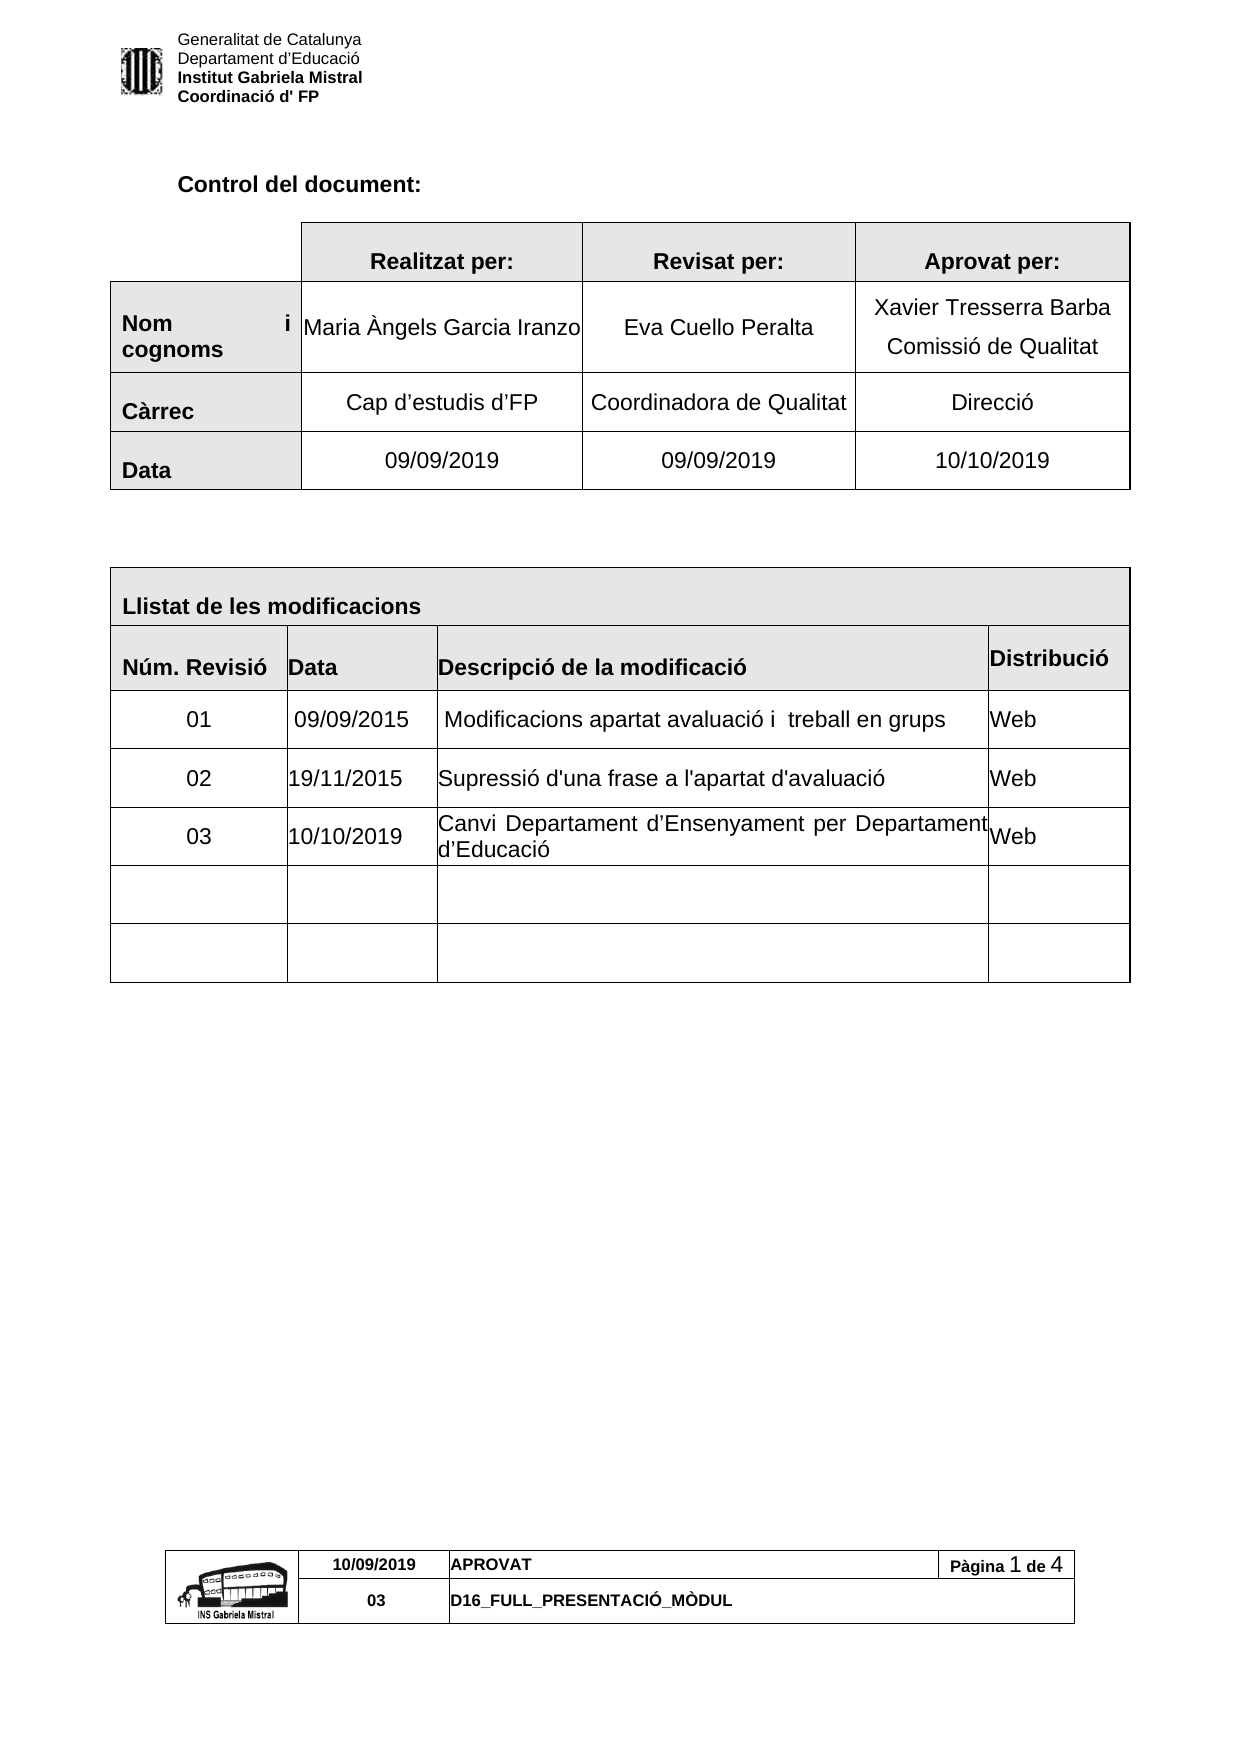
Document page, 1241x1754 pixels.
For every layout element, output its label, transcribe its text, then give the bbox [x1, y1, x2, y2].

table_cell 09/09/2019 [583, 432, 855, 489]
table_cell [989, 866, 1129, 923]
table_cell 10/10/2019 [856, 432, 1129, 489]
table_cell Núm. Revisió [111, 626, 287, 690]
table_cell 02 [111, 749, 287, 807]
picture [121, 48, 164, 96]
table_cell Canvi Departament d’Ensenyament per Departament d’Educació [438, 808, 988, 865]
text Control del document: [177, 171, 1063, 197]
table_cell Web [989, 808, 1129, 865]
table_cell [989, 924, 1129, 982]
table_cell Maria Àngels Garcia Iranzo [302, 282, 582, 372]
table_cell [111, 924, 287, 982]
table_cell Supressió d'una frase a l'apartat d'avaluació [438, 749, 988, 807]
table_cell Xavier Tresserra Barba Comissió de Qualitat [856, 282, 1129, 372]
table_cell Data [111, 432, 301, 489]
table_cell 10/10/2019 [288, 808, 437, 865]
table_cell Direcció [856, 373, 1129, 431]
table_cell 09/09/2015 [288, 691, 437, 748]
table_header [110, 222, 301, 281]
table_cell Web [989, 691, 1129, 748]
table_cell Modificacions apartat avaluació i treball en grups [438, 691, 988, 748]
table_cell Data [288, 626, 437, 690]
table_header Llistat de les modificacions [111, 568, 1129, 625]
table_header Realitzat per: [302, 223, 582, 281]
table_cell 03 [111, 808, 287, 865]
table_cell Cap d’estudis d’FP [302, 373, 582, 431]
table_header Aprovat per: [856, 223, 1129, 281]
table_cell Càrrec [111, 373, 301, 431]
table_cell Web [989, 749, 1129, 807]
table_cell [438, 866, 988, 923]
table_cell Eva Cuello Peralta [583, 282, 855, 372]
table_cell [111, 866, 287, 923]
table_cell Nom i cognoms [111, 282, 301, 372]
table_cell Coordinadora de Qualitat [583, 373, 855, 431]
table_cell Descripció de la modificació [438, 626, 988, 690]
picture [177, 1551, 288, 1623]
table_cell 19/11/2015 [288, 749, 437, 807]
table_header Revisat per: [583, 223, 855, 281]
table_cell [288, 866, 437, 923]
table_cell 01 [111, 691, 287, 748]
table_cell 09/09/2019 [302, 432, 582, 489]
table_cell [288, 924, 437, 982]
table_cell [438, 924, 988, 982]
table_cell Distribució [989, 626, 1129, 690]
